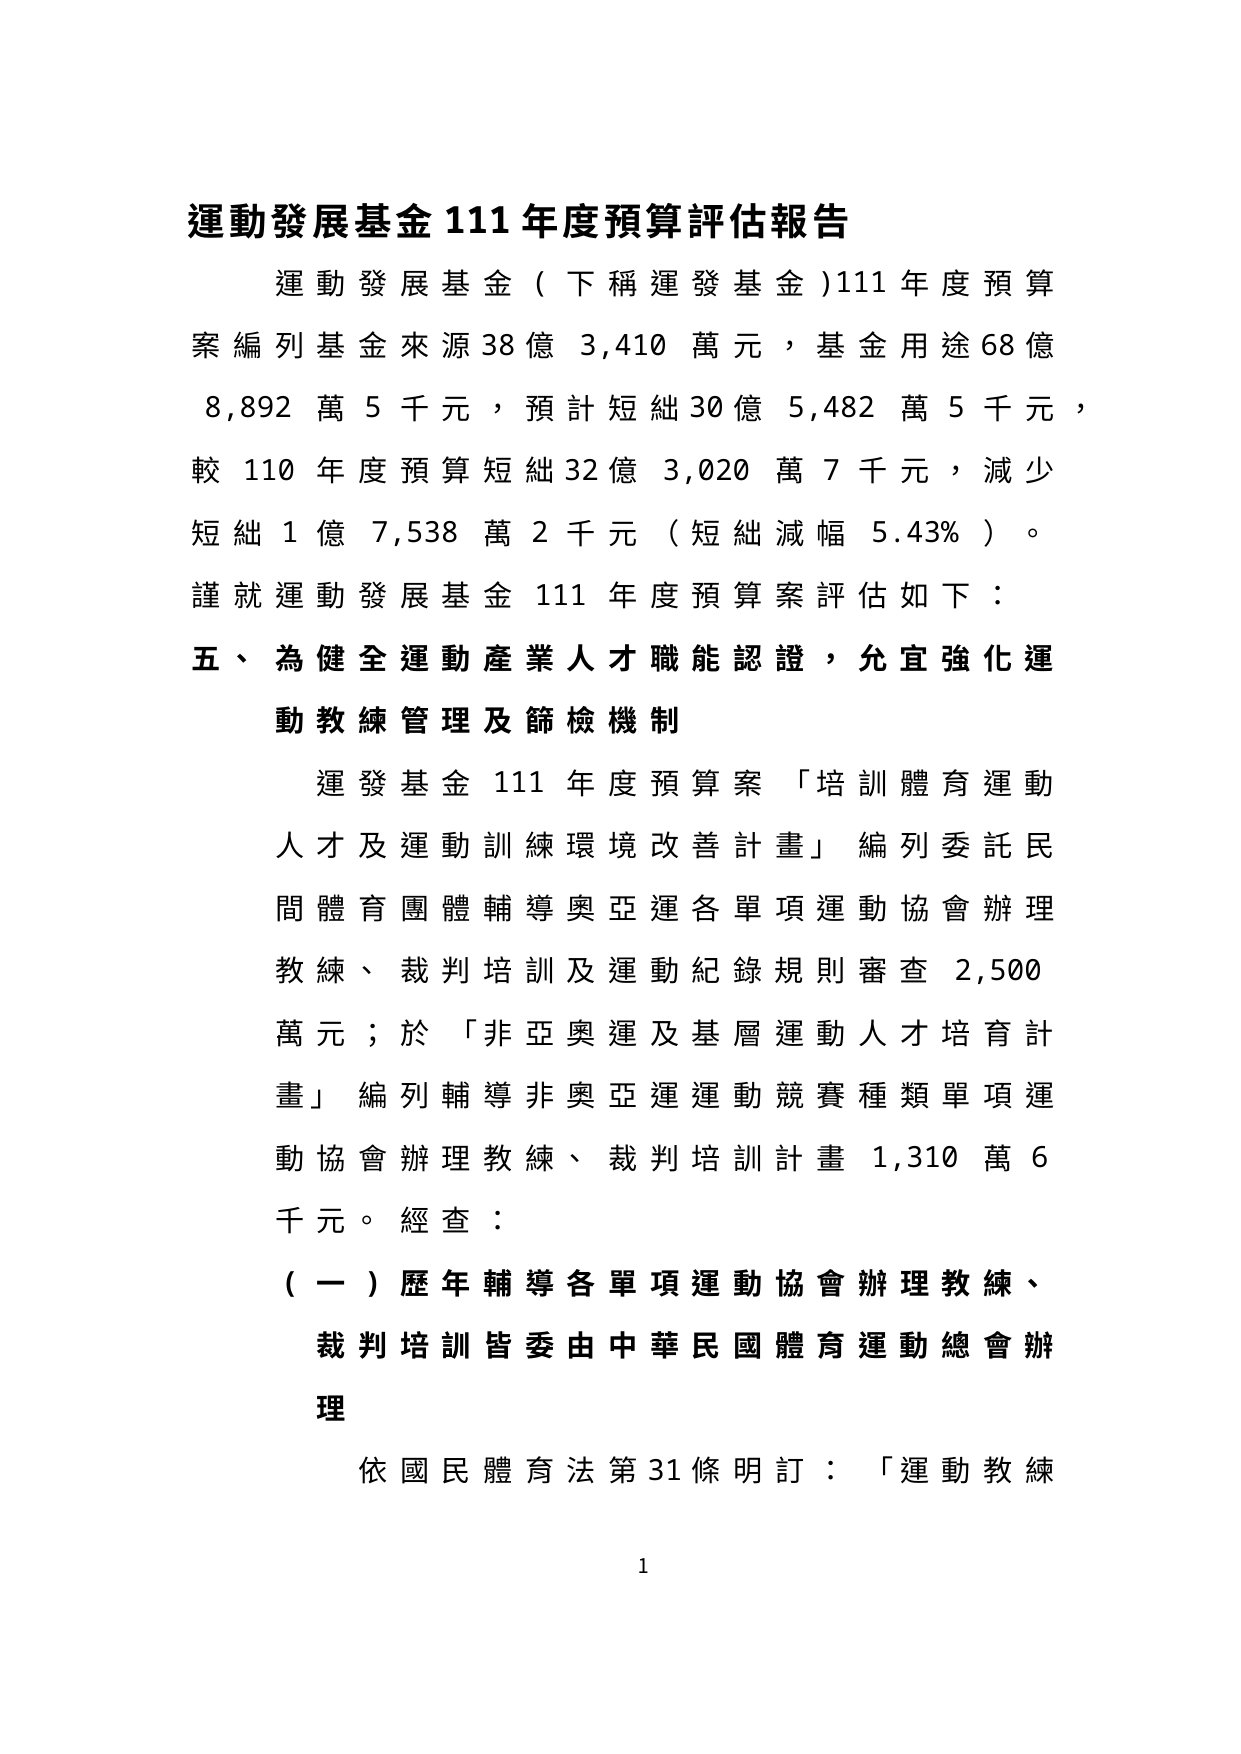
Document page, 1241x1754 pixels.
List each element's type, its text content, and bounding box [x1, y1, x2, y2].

text 運動發展基金(下稱運發基金)111年度預算案編列基金來源38億3,410萬元，基金用途68億8,892萬5千元，預計短絀30億5,482萬5千元，較110年度預算短絀32億3,020萬7千元，減少短絀1億7,538萬2千元（短絀減幅5.43%）。謹就運動發展基金111年度預算案評估如下： [185, 240, 1060, 615]
text 運發基金111年度預算案「培訓體育運動人才及運動訓練環境改善計畫」編列委託民間體育團體輔導奧亞運各單項運動協會辦理教練、裁判培訓及運動紀錄規則審查2,500萬元；於「非亞奧運及基層運動人才培育計畫」編列輔導非奧亞運運動競賽種類單項運動協會辦理教練、裁判培訓計畫1,310萬6千元。經查： [244, 740, 1060, 1240]
text 運動發展基金111年度預算評估報告 [185, 177, 1060, 240]
text 五、為健全運動產業人才職能認證，允宜強化運動教練管理及篩檢機制 [185, 615, 1060, 740]
text 依國民體育法第31條明訂：「運動教練 [274, 1427, 1060, 1490]
text (一)歷年輔導各單項運動協會辦理教練、裁判培訓皆委由中華民國體育運動總會辦理 [244, 1240, 1060, 1427]
